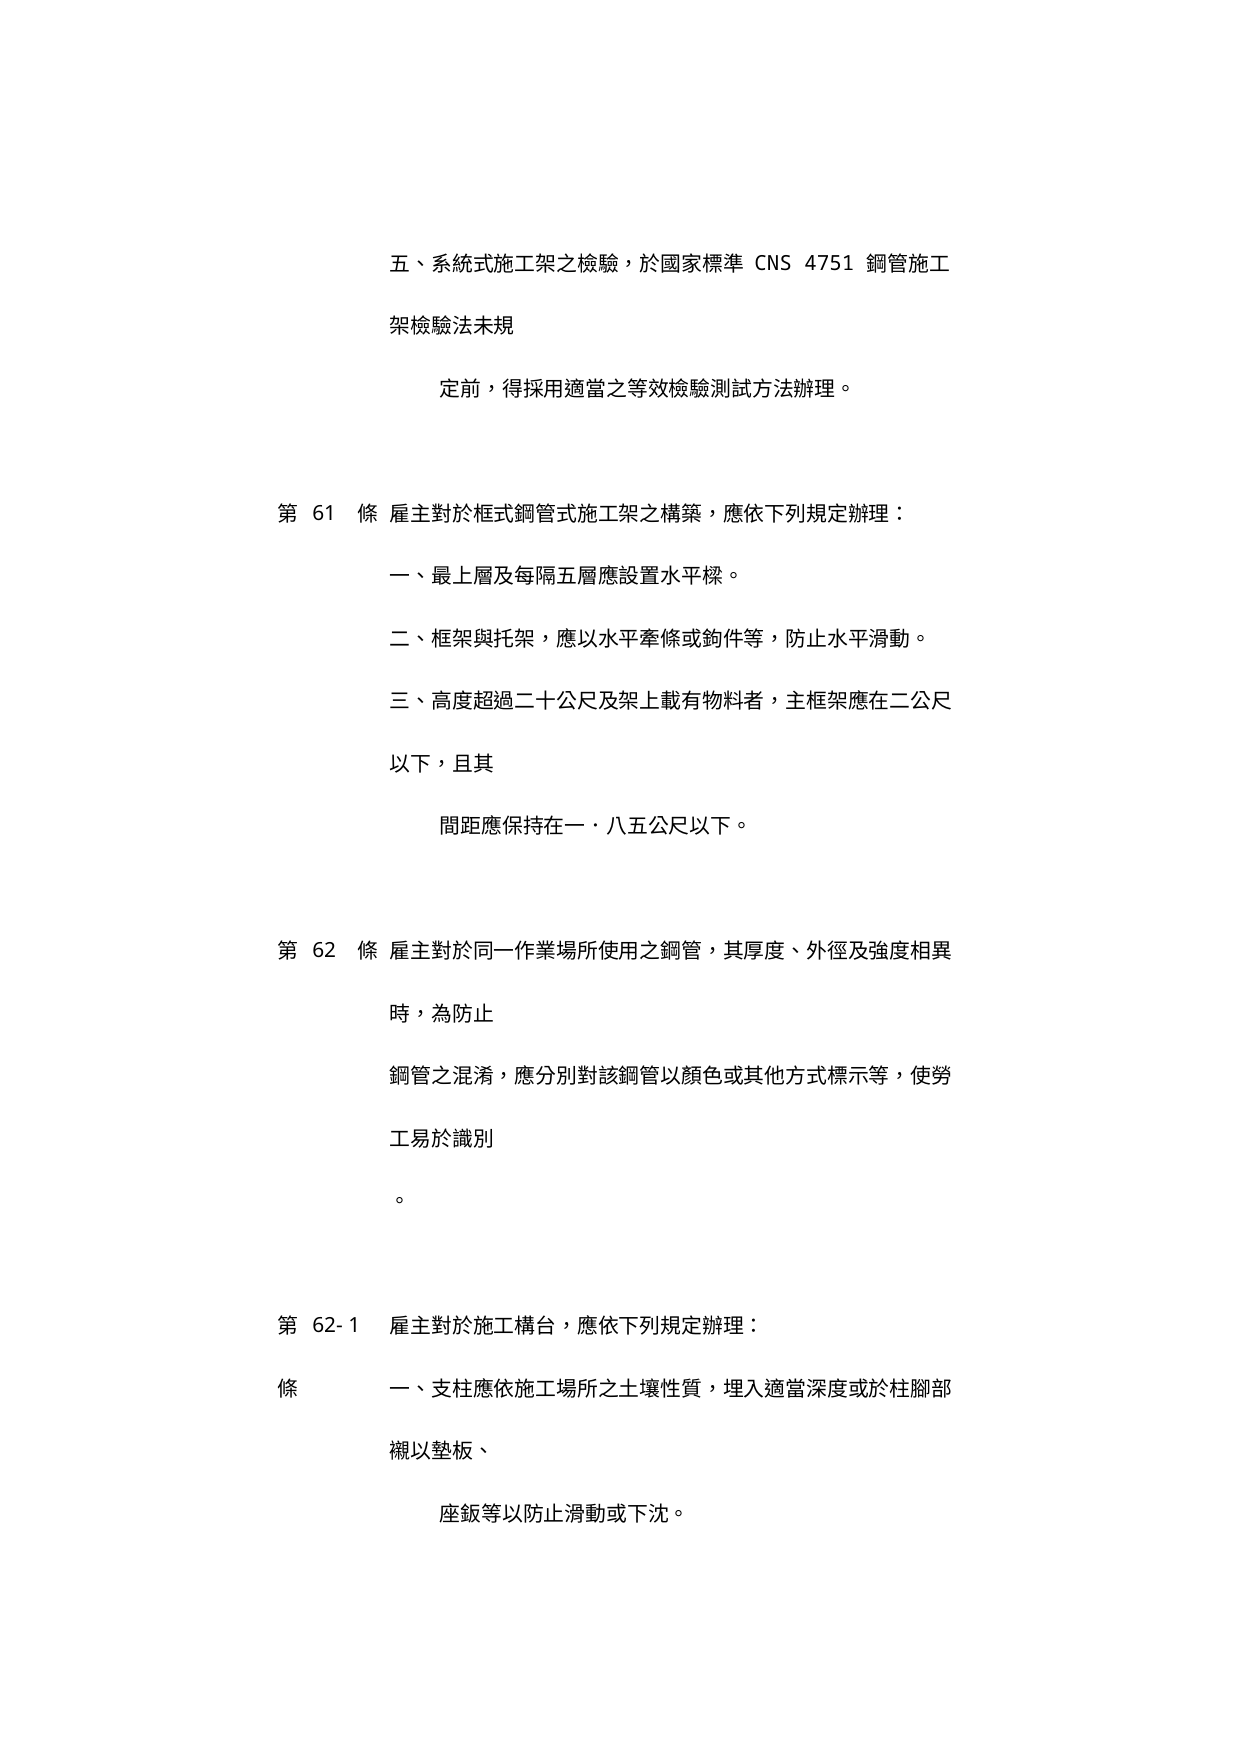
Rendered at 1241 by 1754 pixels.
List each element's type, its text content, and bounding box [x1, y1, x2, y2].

table_cell 雇主對於同一作業場所使用之鋼管，其厚度、外徑及強度相異時，為防止 鋼管之混淆，應分別對該鋼管以顏色或其他方式標示等，使勞工易於識別 。 [386, 849, 966, 1224]
table_cell 雇主對於施工構台，應依下列規定辦理： 一、支柱應依施工場所之土壤性質，埋入適當深度或於柱腳部襯以墊板、 座鈑等以防止滑動或下沈。 [386, 1224, 966, 1536]
table_cell 雇主對於框式鋼管式施工架之構築，應依下列規定辦理： 一、最上層及每隔五層應設置水平樑。 二、框架與托架，應以水平牽條或鉤件等，防止水平滑動。 三、高度超過二十公尺及架上載有物料者，主框架應在二公尺以下，且其 間距應保持在一．八五公尺以下。 [386, 411, 966, 849]
table_cell 第 62 條 [274, 849, 386, 1224]
table_cell 第 62- 1 條 [274, 1224, 386, 1536]
table_cell 五、系統式施工架之檢驗，於國家標準 CNS 4751 鋼管施工架檢驗法未規 定前，得採用適當之等效檢驗測試方法辦理。 [386, 158, 966, 411]
table_cell 第 61 條 [274, 411, 386, 849]
table_cell [274, 158, 386, 411]
